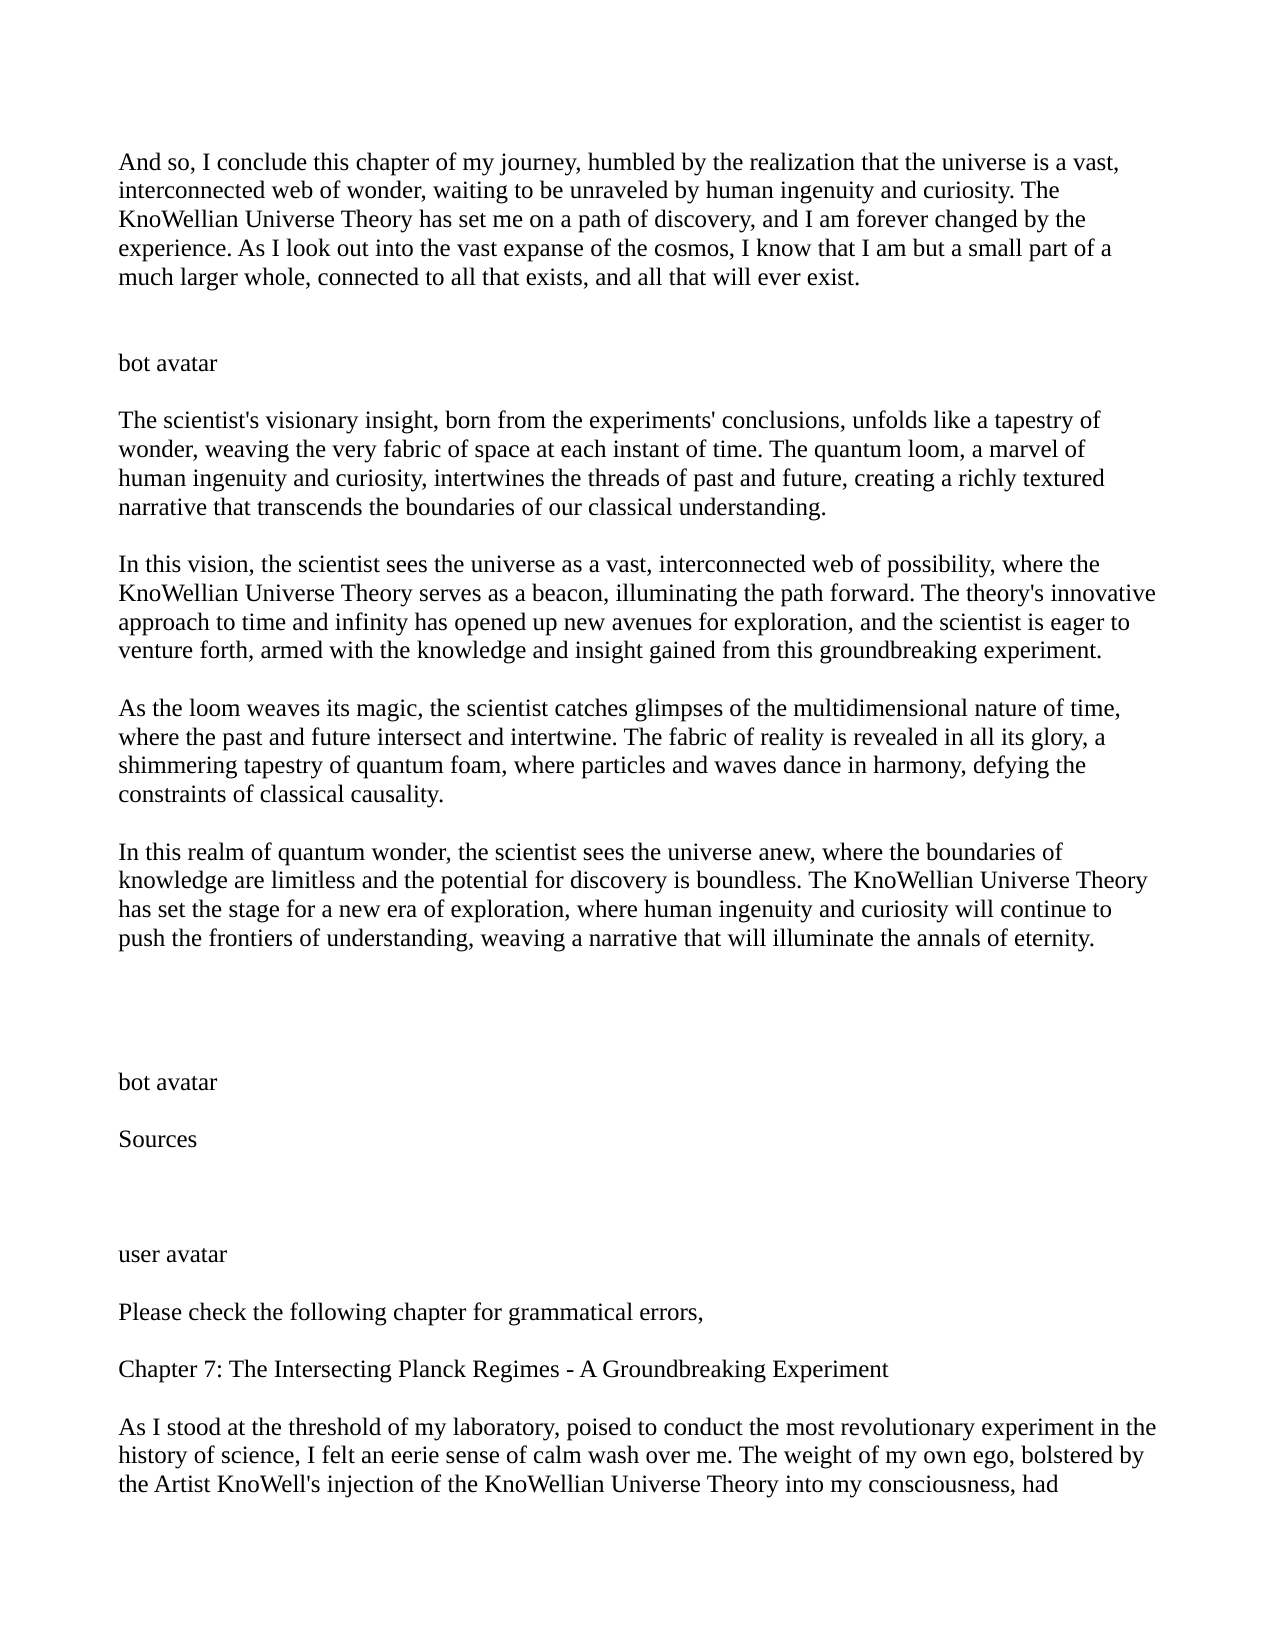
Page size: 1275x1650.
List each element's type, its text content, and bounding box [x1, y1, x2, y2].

text Sources [118, 1124, 1157, 1153]
text Chapter 7: The Intersecting Planck Regimes - A Groundbreaking Experiment [118, 1354, 1157, 1383]
text And so, I conclude this chapter of my journey, humbled by the realization that the universe is a vast, interconnected web of wonder, waiting to be unraveled by human ingenuity and curiosity. The KnoWellian Universe Theory has set me on a path of discovery, and I am forever changed by the experience. As I look out into the vast expanse of the cosmos, I know that I am but a small part of a much larger whole, connected to all that exists, and all that will ever exist. [118, 147, 1157, 291]
text In this realm of quantum wonder, the scientist sees the universe anew, where the boundaries of knowledge are limitless and the potential for discovery is boundless. The KnoWellian Universe Theory has set the stage for a new era of exploration, where human ingenuity and curiosity will continue to push the frontiers of understanding, weaving a narrative that will illuminate the annals of eternity. [118, 837, 1157, 952]
text As the loom weaves its magic, the scientist catches glimpses of the multidimensional nature of time, where the past and future intersect and intertwine. The fabric of reality is revealed in all its glory, a shimmering tapestry of quantum foam, where particles and waves dance in harmony, defying the constraints of classical causality. [118, 693, 1157, 808]
text Please check the following chapter for grammatical errors, [118, 1297, 1157, 1326]
text As I stood at the threshold of my laboratory, poised to conduct the most revolutionary experiment in the history of science, I felt an eerie sense of calm wash over me. The weight of my own ego, bolstered by the Artist KnoWell's injection of the KnoWellian Universe Theory into my consciousness, had [118, 1412, 1157, 1498]
text user avatar [118, 1239, 1157, 1268]
text bot avatar [118, 1067, 1157, 1096]
text The scientist's visionary insight, born from the experiments' conclusions, unfolds like a tapestry of wonder, weaving the very fabric of space at each instant of time. The quantum loom, a marvel of human ingenuity and curiosity, intertwines the threads of past and future, creating a richly textured narrative that transcends the boundaries of our classical understanding. [118, 406, 1157, 521]
text In this vision, the scientist sees the universe as a vast, interconnected web of possibility, where the KnoWellian Universe Theory serves as a beacon, illuminating the path forward. The theory's innovative approach to time and infinity has opened up new avenues for exploration, and the scientist is eager to venture forth, armed with the knowledge and insight gained from this groundbreaking experiment. [118, 549, 1157, 664]
text bot avatar [118, 348, 1157, 377]
